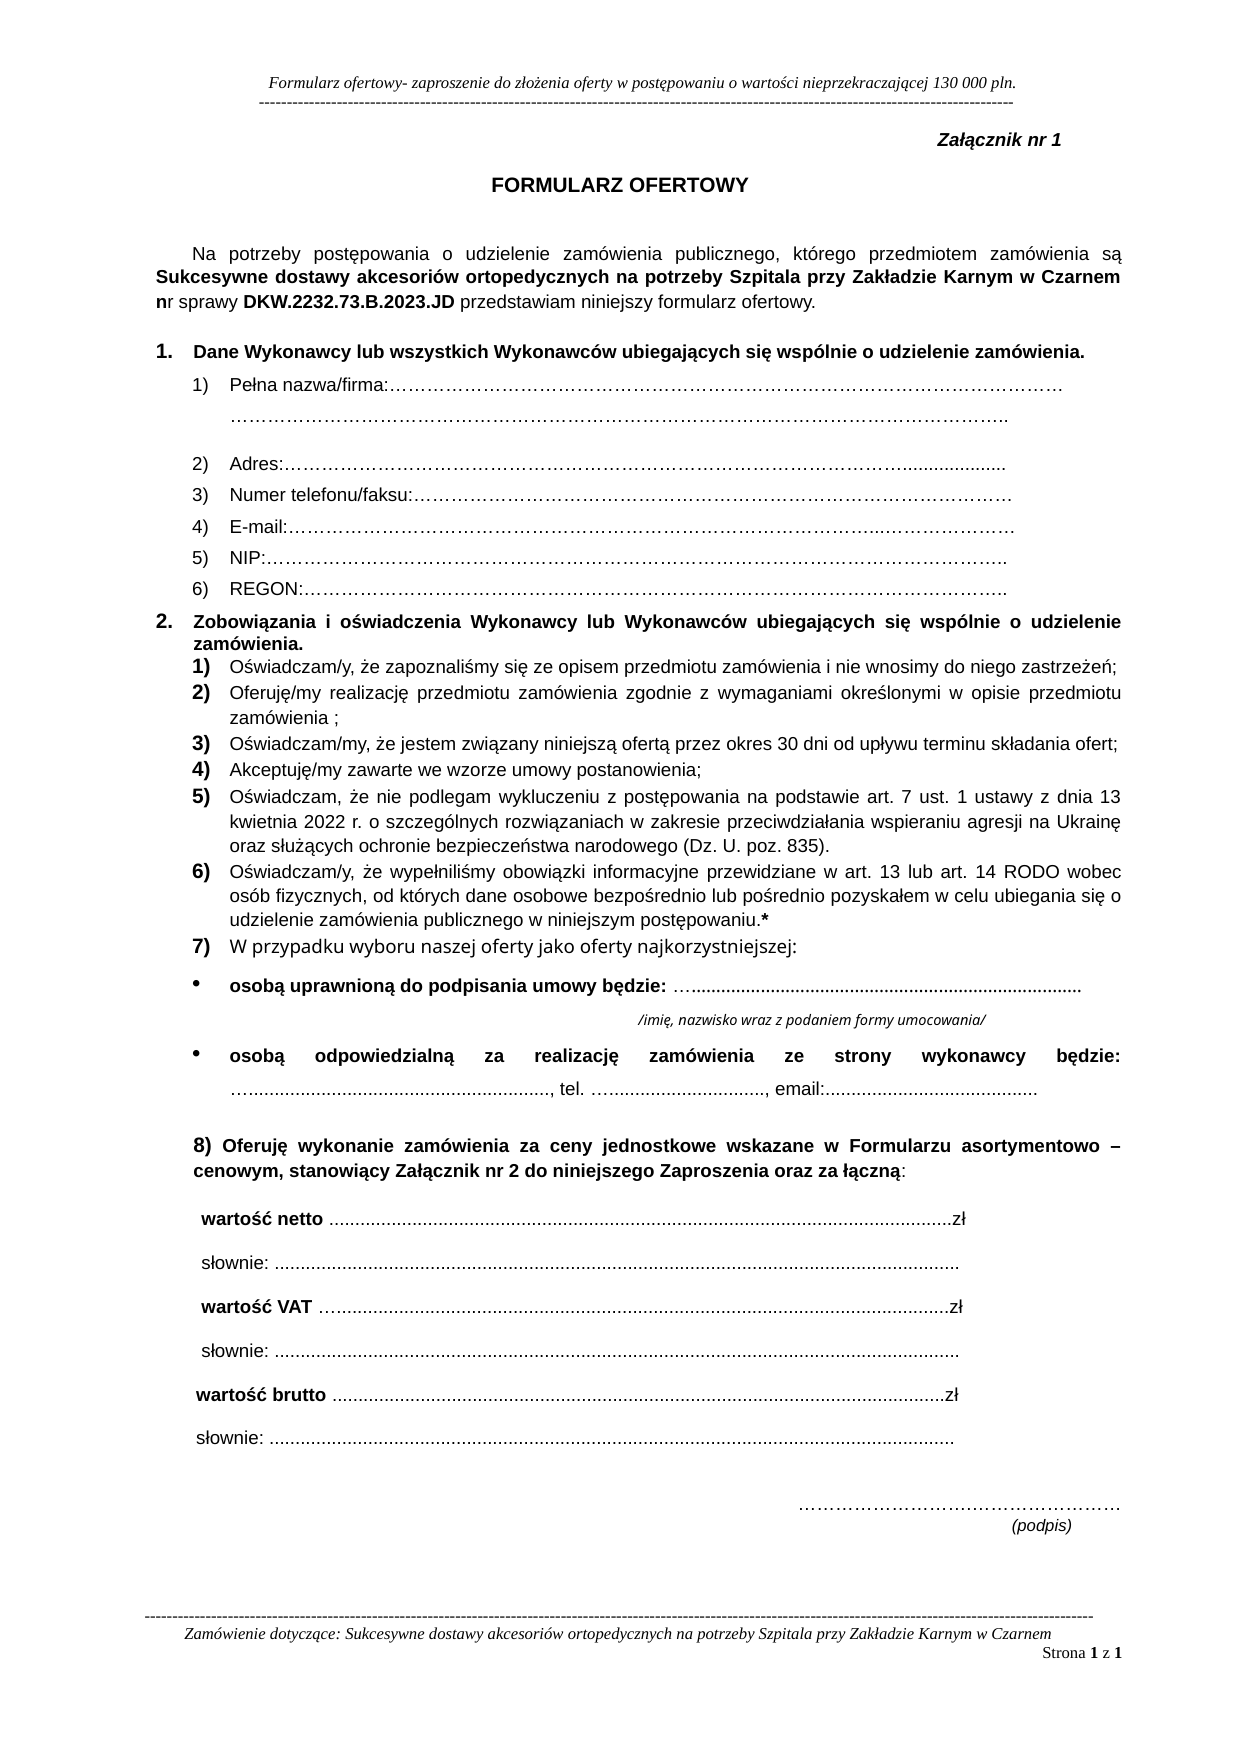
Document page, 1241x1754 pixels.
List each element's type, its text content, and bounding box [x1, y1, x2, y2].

text słownie: .................................................................................................................................... [118, 1252, 1122, 1273]
list REGON:………………………………………………………………………………………………….. [192, 579, 1122, 600]
list Pełna nazwa/firma:……………………………………………………………………………………………… [192, 374, 1122, 395]
list Oświadczam/my, że jestem związany niniejszą ofertą przez okres 30 dni od upływu terminu składania ofert; [192, 731, 1122, 754]
text słownie: .................................................................................................................................... [118, 1428, 1122, 1449]
text Na potrzeby postępowania o udzielenie zamówienia publicznego, którego przedmiotem zamówienia są Sukcesywne dostawy akcesoriów ortopedycznych na potrzeby Szpitala przy Zakładzie Karnym w Czarnem nr sprawy DKW.2232.73.B.2023.JD przedstawiam niniejszy formularz ofertowy. [156, 243, 1122, 312]
text wartość netto ........................................................................................................................zł [118, 1208, 1122, 1229]
list osobą odpowiedzialną za realizację zamówienia ze strony wykonawcy będzie: ….........................................................., tel. ….............................., email:......................................... [192, 1043, 1122, 1099]
text FORMULARZ OFERTOWY [118, 173, 1122, 196]
list W przypadku wyboru naszej oferty jako oferty najkorzystniejszej: [192, 934, 1122, 959]
list …………………………………………………………………………………………………………….. [229, 405, 1122, 426]
list Oświadczam, że nie podlegam wykluczeniu z postępowania na podstawie art. 7 ust. 1 ustawy z dnia 13 kwietnia 2022 r. o szczególnych rozwiązaniach w zakresie przeciwdziałania wspieraniu agresji na Ukrainę oraz służących ochronie bezpieczeństwa narodowego (Dz. U. poz. 835). [192, 785, 1122, 856]
list Akceptuję/my zawarte we wzorze umowy postanowienia; [192, 758, 1122, 781]
list E-mail:…………………………………………………………………………………...………………… [192, 516, 1122, 537]
text wartość VAT …......................................................................................................................zł [118, 1296, 1122, 1317]
list Oferuję/my realizację przedmiotu zamówienia zgodnie z wymaganiami określonymi w opisie przedmiotu zamówienia ; [192, 681, 1122, 728]
text ……………………….…………………… (podpis) [118, 1494, 1122, 1536]
list Oświadczam/y, że zapoznaliśmy się ze opisem przedmiotu zamówienia i nie wnosimy do niego zastrzeżeń; [192, 654, 1122, 677]
list Adres:……………………………………………………………………………………….................... [192, 453, 1122, 474]
list Oświadczam/y, że wypełniliśmy obowiązki informacyjne przewidziane w art. 13 lub art. 14 RODO wobec osób fizycznych, od których dane osobowe bezpośrednio lub pośrednio pozyskałem w celu ubiegania się o udzielenie zamówienia publicznego w niniejszym postępowaniu.* [192, 859, 1122, 931]
list NIP:……………………………………………………………………………………………………….. [192, 547, 1122, 568]
text Załącznik nr 1 [124, 129, 1177, 150]
list /imię, nazwisko wraz z podaniem formy umocowania/ [192, 1010, 1122, 1030]
list osobą uprawnioną do podpisania umowy będzie: ………..………………………………………………………..…… [192, 972, 1122, 997]
list Zobowiązania i oświadczenia Wykonawcy lub Wykonawców ubiegających się wspólnie o udzielenie zamówienia. [156, 610, 1122, 654]
list 8) Oferuję wykonanie zamówienia za ceny jednostkowe wskazane w Formularzu asortymentowo – cenowym, stanowiący Załącznik nr 2 do niniejszego Zaproszenia oraz za łączną: [193, 1134, 1122, 1181]
text wartość brutto ......................................................................................................................zł [118, 1384, 1122, 1405]
list Numer telefonu/faksu:…………………………………………………………………………………… [192, 485, 1122, 506]
list Dane Wykonawcy lub wszystkich Wykonawców ubiegających się wspólnie o udzielenie zamówienia. [156, 339, 1122, 362]
text słownie: .................................................................................................................................... [118, 1340, 1122, 1361]
